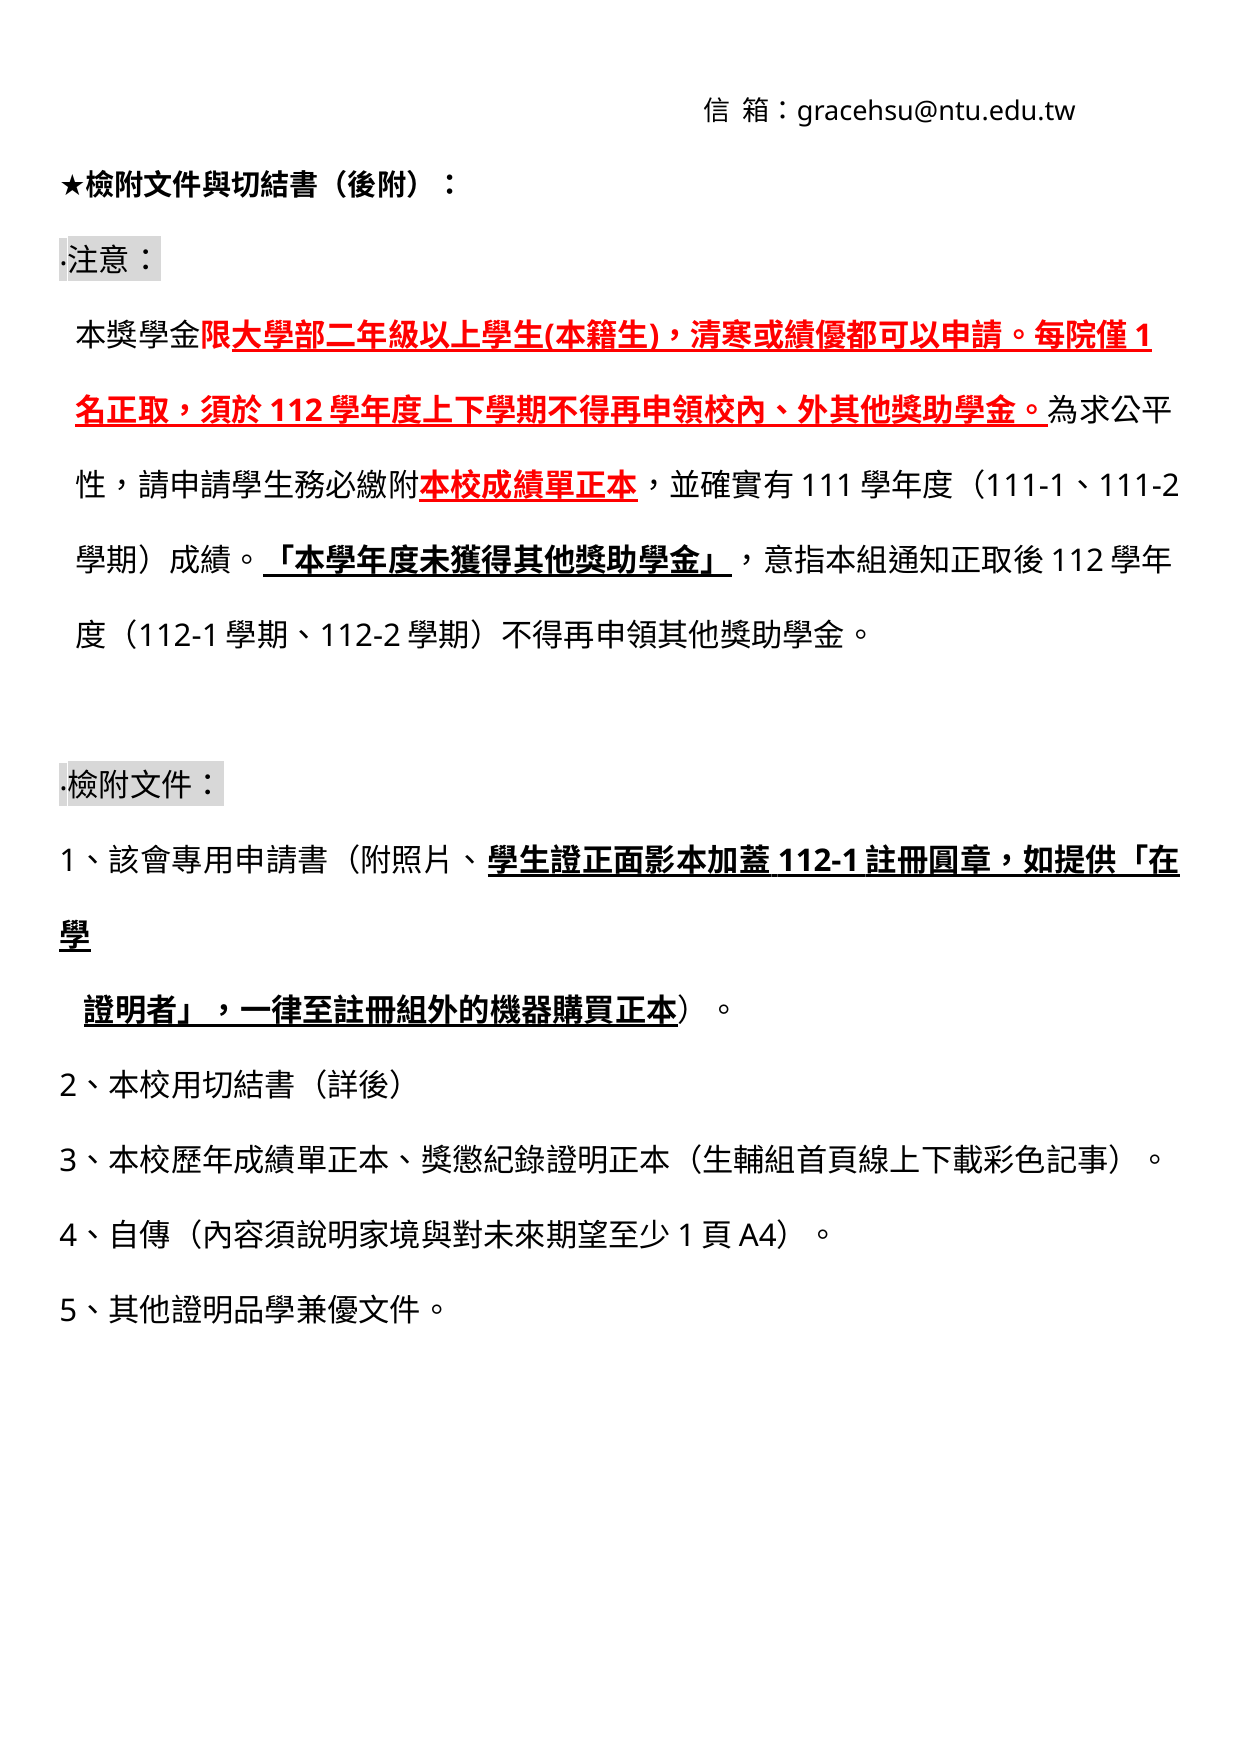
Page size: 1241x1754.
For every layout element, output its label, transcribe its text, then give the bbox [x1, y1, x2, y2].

text ★檢附文件與切結書（後附）： [59, 146, 1181, 221]
text 3、本校歷年成績單正本、獎懲紀錄證明正本（生輔組首頁線上下載彩色記事）。 [59, 1121, 1181, 1196]
text 本獎學金限大學部二年級以上學生(本籍生)，清寒或績優都可以申請。每院僅1 [59, 296, 1181, 371]
text 4、自傳（內容須說明家境與對未來期望至少1頁A4）。 [59, 1196, 1181, 1271]
text 學期）成績。「本學年度未獲得其他獎助學金」，意指本組通知正取後112學年 [59, 521, 1181, 596]
text 名正取，須於112學年度上下學期不得再申領校內、外其他獎助學金。為求公平 [59, 371, 1181, 446]
text 證明者」，一律至註冊組外的機器購買正本）。 [59, 971, 1181, 1046]
text 2、本校用切結書（詳後） [59, 1046, 1181, 1121]
text ‧注意： [59, 221, 1181, 296]
text 信 箱：gracehsu@ntu.edu.tw [319, 71, 1181, 146]
text 性，請申請學生務必繳附本校成績單正本，並確實有111學年度（111-1、111-2 [59, 446, 1181, 521]
text 1、該會專用申請書（附照片、學生證正面影本加蓋112-1註冊圓章，如提供「在學 [59, 821, 1181, 971]
text 度（112-1學期、112-2學期）不得再申領其他獎助學金。 [59, 596, 1181, 671]
text ‧檢附文件： [59, 746, 1181, 821]
text 5、其他證明品學兼優文件。 [59, 1271, 1181, 1346]
